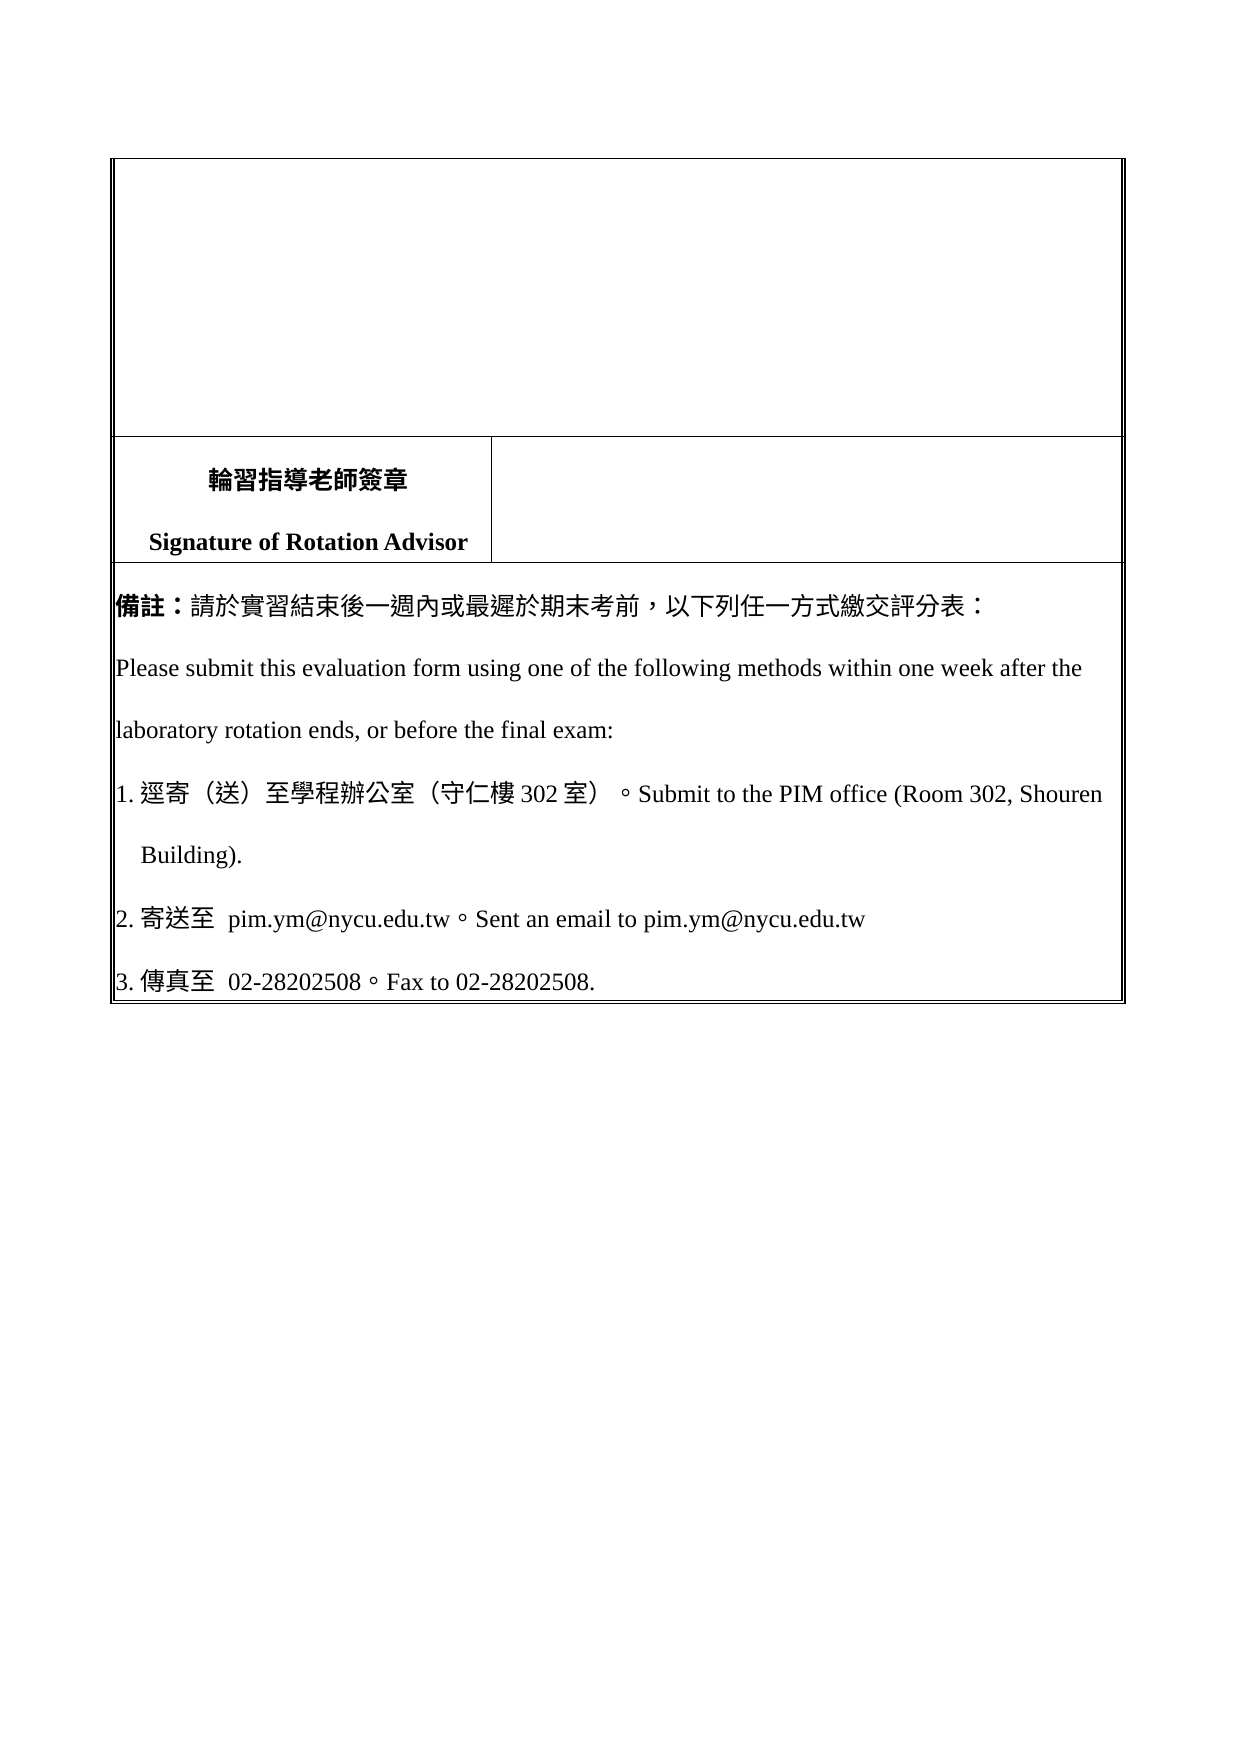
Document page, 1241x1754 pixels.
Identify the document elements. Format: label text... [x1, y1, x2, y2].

table_cell 輪習指導老師簽章 Signature of Rotation Advisor [115, 437, 491, 562]
table_cell [492, 437, 1121, 562]
table_cell [115, 159, 1121, 436]
table_cell 備註：請於實習結束後一週內或最遲於期末考前，以下列任一方式繳交評分表： Please submit this evaluation form using one of the following methods within one week after the laboratory rotation ends, or before the final exam: 逕寄（送）至學程辦公室（守仁樓302室）。Submit to the PIM office (Room 302, Shouren Building). 寄送至 pim.ym@nycu.edu.tw。Sent an email to pim.ym@nycu.edu.tw 傳真至 02-28202508。Fax to 02-28202508. [115, 563, 1121, 1000]
